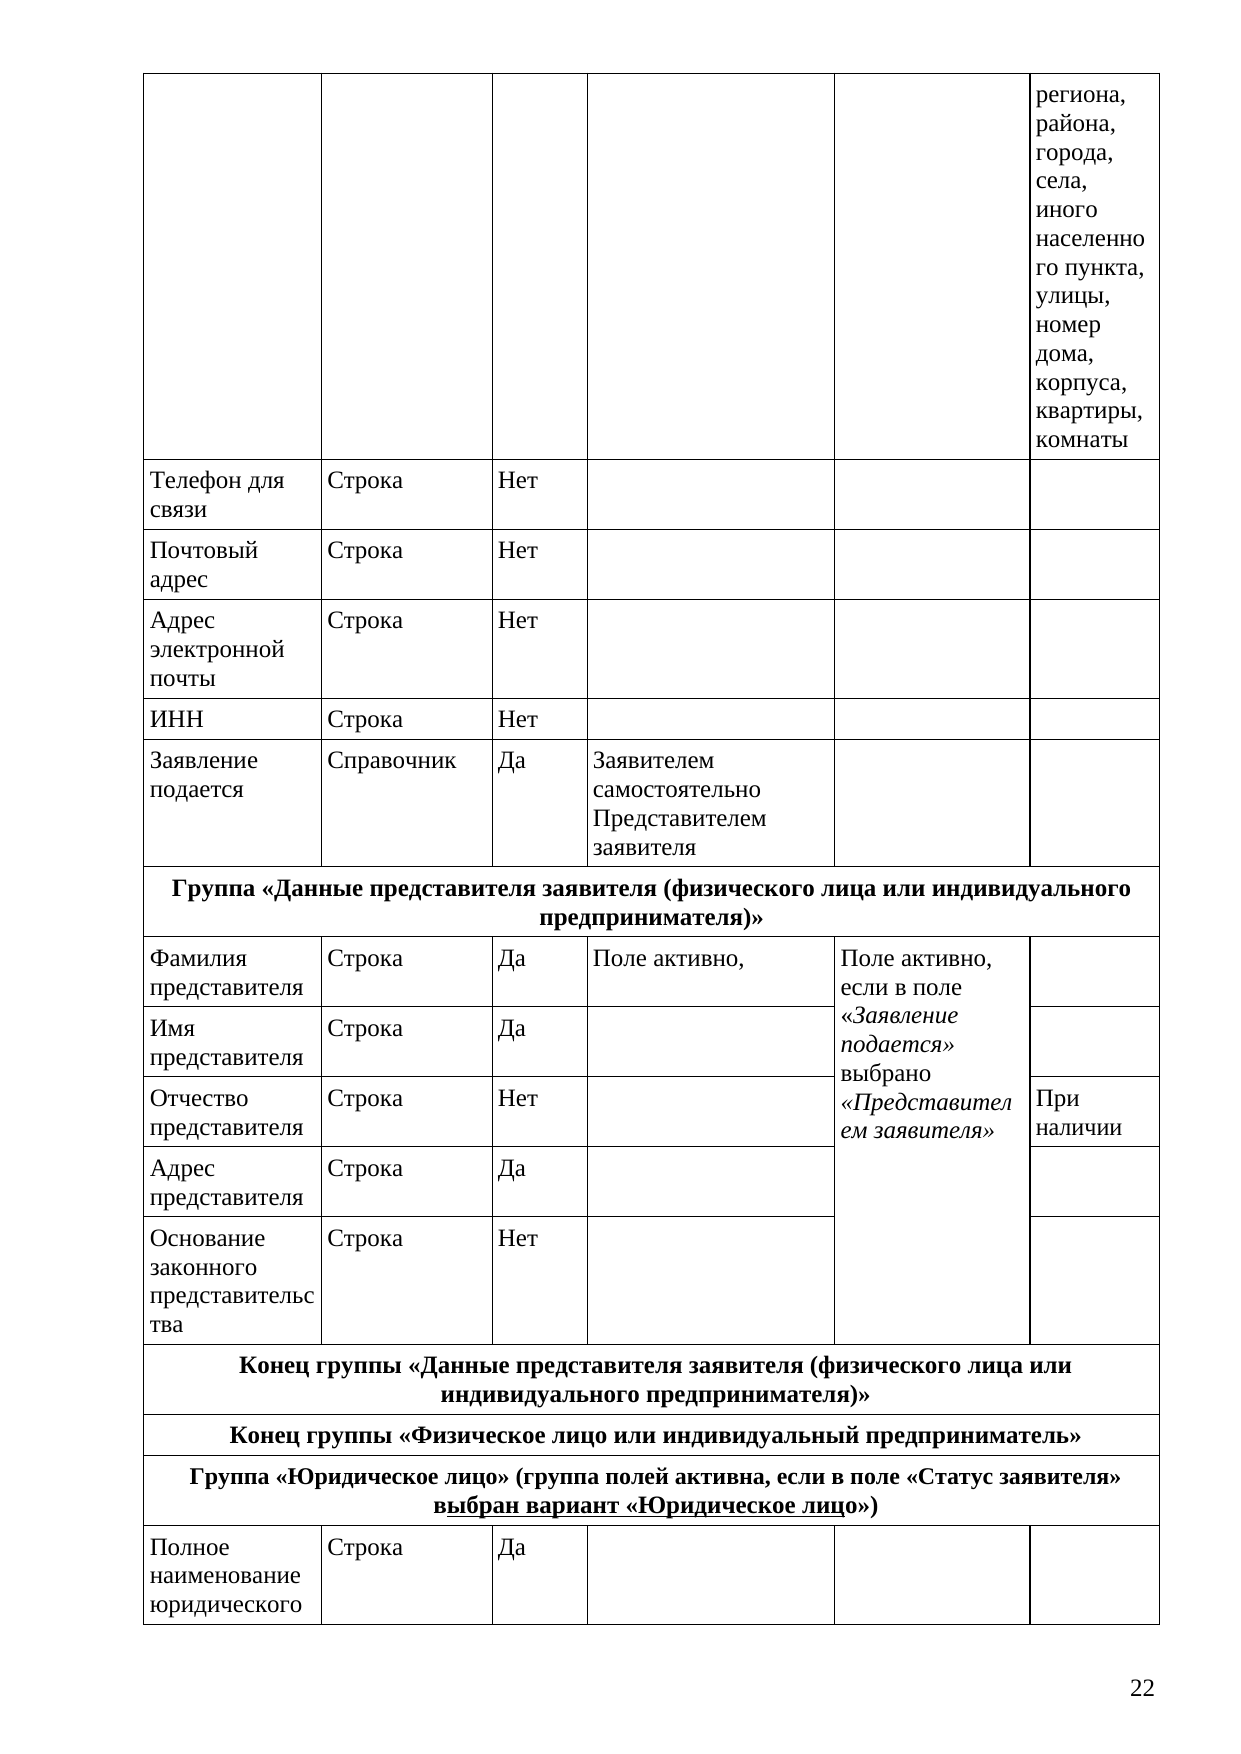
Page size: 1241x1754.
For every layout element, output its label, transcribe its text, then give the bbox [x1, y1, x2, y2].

table_cell Поле активно, если в поле «Заявление подается» выбрано «Представителем заявителя» [835, 937, 1029, 1344]
table_cell Строка [322, 530, 492, 599]
table_cell [144, 74, 321, 459]
table_cell [588, 530, 834, 599]
table_cell Конец группы «Физическое лицо или индивидуальный предприниматель» [144, 1415, 1159, 1455]
table_cell [588, 1007, 834, 1076]
table_cell Заявителем самостоятельно Представителем заявителя [588, 740, 834, 866]
table_cell [1031, 530, 1159, 599]
table_cell Строка [322, 1077, 492, 1146]
table_cell Адрес электронной почты [144, 600, 321, 697]
table_cell Нет [493, 699, 587, 739]
table_cell Строка [322, 1147, 492, 1216]
table_cell Почтовый адрес [144, 530, 321, 599]
table_cell Строка [322, 460, 492, 529]
table_cell Нет [493, 1217, 587, 1344]
table_cell Нет [493, 1077, 587, 1146]
table_cell региона, района, города, села, иного населенного пункта, улицы, номер дома, корпуса, квартиры, комнаты [1031, 74, 1159, 459]
table_cell [1031, 740, 1159, 866]
table_cell [835, 530, 1029, 599]
table_cell [588, 1217, 834, 1344]
table_cell Строка [322, 600, 492, 697]
table_cell Да [493, 1526, 587, 1624]
table_cell [835, 74, 1029, 459]
table_cell Строка [322, 1007, 492, 1076]
table_cell Да [493, 937, 587, 1006]
table_cell Заявление подается [144, 740, 321, 866]
table_cell [835, 600, 1029, 697]
table_cell Телефон для связи [144, 460, 321, 529]
table_cell [1031, 1217, 1159, 1344]
table_cell Нет [493, 600, 587, 697]
table_cell Полное наименование юридического [144, 1526, 321, 1624]
table_cell Основание законного представительства [144, 1217, 321, 1344]
table_cell [588, 600, 834, 697]
table_cell [835, 699, 1029, 739]
table_cell [1031, 1007, 1159, 1076]
table_cell [588, 1147, 834, 1216]
table_cell Справочник [322, 740, 492, 866]
table_cell [835, 460, 1029, 529]
table_cell Имя представителя [144, 1007, 321, 1076]
table_cell [588, 699, 834, 739]
table_cell Поле активно, [588, 937, 834, 1006]
table_cell [1031, 699, 1159, 739]
table_cell [1031, 937, 1159, 1006]
table_cell [1031, 1147, 1159, 1216]
table_cell Строка [322, 1217, 492, 1344]
table_cell Да [493, 740, 587, 866]
table_cell Да [493, 1007, 587, 1076]
table_cell [588, 1526, 834, 1624]
table_cell Группа «Юридическое лицо» (группа полей активна, если в поле «Статус заявителя» выбран вариант «Юридическое лицо») [144, 1456, 1159, 1525]
table_cell Нет [493, 460, 587, 529]
table_cell Группа «Данные представителя заявителя (физического лица или индивидуального предпринимателя)» [144, 867, 1159, 936]
table_cell ИНН [144, 699, 321, 739]
table_cell Да [493, 1147, 587, 1216]
table_cell [588, 460, 834, 529]
table_cell [1031, 600, 1159, 697]
table_cell Строка [322, 1526, 492, 1624]
table_cell [322, 74, 492, 459]
table_cell Адрес представителя [144, 1147, 321, 1216]
table_cell [835, 740, 1029, 866]
table_cell Отчество представителя [144, 1077, 321, 1146]
table_cell [1031, 460, 1159, 529]
table_cell При наличии [1031, 1077, 1159, 1146]
table_cell Конец группы «Данные представителя заявителя (физического лица или индивидуального предпринимателя)» [144, 1345, 1159, 1414]
table_cell [1031, 1526, 1159, 1624]
table_cell [493, 74, 587, 459]
table_cell Фамилия представителя [144, 937, 321, 1006]
table_cell Нет [493, 530, 587, 599]
table_cell [588, 74, 834, 459]
table_cell [588, 1077, 834, 1146]
table_cell Строка [322, 937, 492, 1006]
table_cell [835, 1526, 1029, 1624]
table_cell Строка [322, 699, 492, 739]
